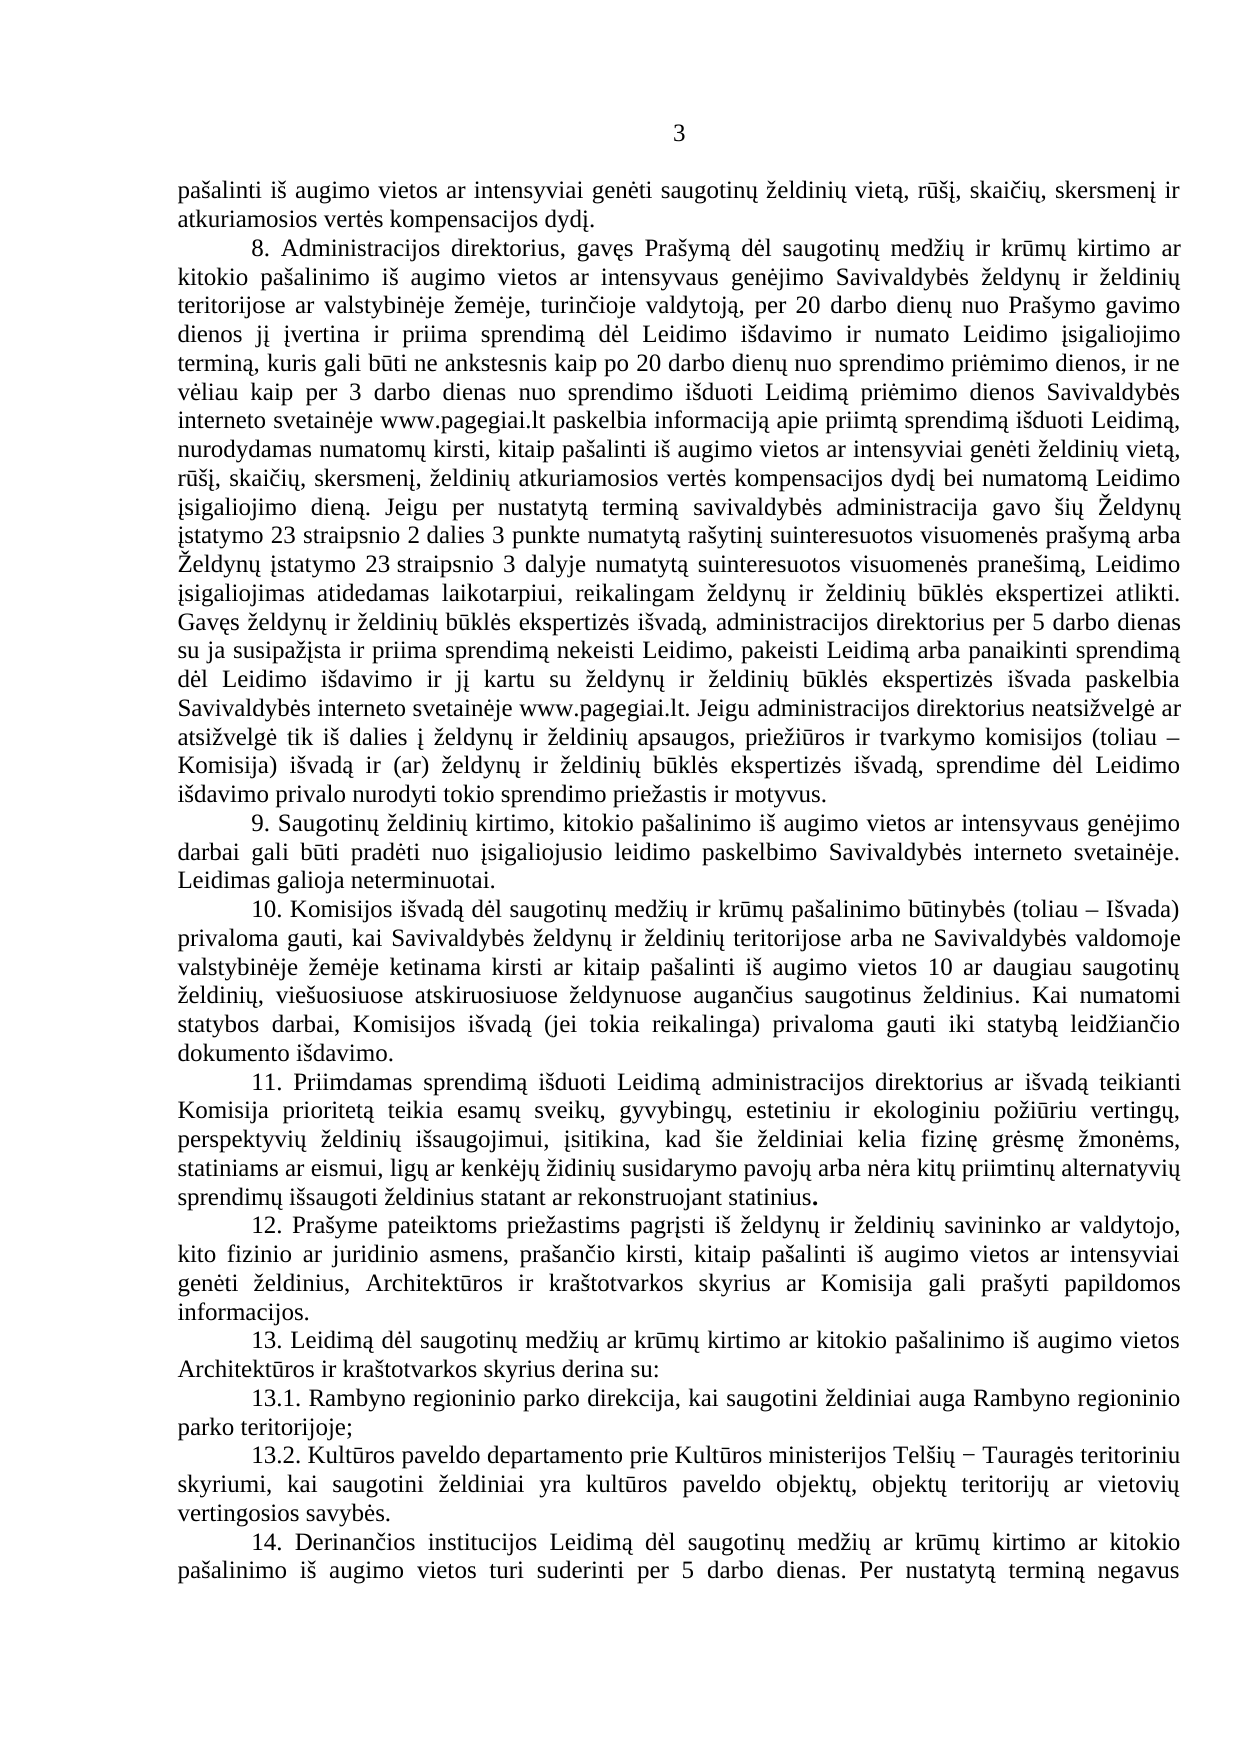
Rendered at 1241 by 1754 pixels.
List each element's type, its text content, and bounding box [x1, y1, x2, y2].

text 12. Prašyme pateiktoms priežastims pagrįsti iš želdynų ir želdinių savininko ar valdytojo, kito fizinio ar juridinio asmens, prašančio kirsti, kitaip pašalinti iš augimo vietos ar intensyviai genėti želdinius, Architektūros ir kraštotvarkos skyrius ar Komisija gali prašyti papildomos informacijos. [177, 1211, 1181, 1326]
text 8. Administracijos direktorius, gavęs Prašymą dėl saugotinų medžių ir krūmų kirtimo ar kitokio pašalinimo iš augimo vietos ar intensyvaus genėjimo Savivaldybės želdynų ir želdinių teritorijose ar valstybinėje žemėje, turinčioje valdytoją, per 20 darbo dienų nuo Prašymo gavimo dienos jį įvertina ir priima sprendimą dėl Leidimo išdavimo ir numato Leidimo įsigaliojimo terminą, kuris gali būti ne ankstesnis kaip po 20 darbo dienų nuo sprendimo priėmimo dienos, ir ne vėliau kaip per 3 darbo dienas nuo sprendimo išduoti Leidimą priėmimo dienos Savivaldybės interneto svetainėje www.pagegiai.lt paskelbia informaciją apie priimtą sprendimą išduoti Leidimą, nurodydamas numatomų kirsti, kitaip pašalinti iš augimo vietos ar intensyviai genėti želdinių vietą, rūšį, skaičių, skersmenį, želdinių atkuriamosios vertės kompensacijos dydį bei numatomą Leidimo įsigaliojimo dieną. Jeigu per nustatytą terminą savivaldybės administracija gavo šių Želdynų įstatymo 23 straipsnio 2 dalies 3 punkte numatytą rašytinį suinteresuotos visuomenės prašymą arba Želdynų įstatymo 23 straipsnio 3 dalyje numatytą suinteresuotos visuomenės pranešimą, Leidimo įsigaliojimas atidedamas laikotarpiui, reikalingam želdynų ir želdinių būklės ekspertizei atlikti. Gavęs želdynų ir želdinių būklės ekspertizės išvadą, administracijos direktorius per 5 darbo dienas su ja susipažįsta ir priima sprendimą nekeisti Leidimo, pakeisti Leidimą arba panaikinti sprendimą dėl Leidimo išdavimo ir jį kartu su želdynų ir želdinių būklės ekspertizės išvada paskelbia Savivaldybės interneto svetainėje www.pagegiai.lt. Jeigu administracijos direktorius neatsižvelgė ar atsižvelgė tik iš dalies į želdynų ir želdinių apsaugos, priežiūros ir tvarkymo komisijos (toliau – Komisija) išvadą ir (ar) želdynų ir želdinių būklės ekspertizės išvadą, sprendime dėl Leidimo išdavimo privalo nurodyti tokio sprendimo priežastis ir motyvus. [177, 233, 1181, 808]
text pašalinti iš augimo vietos ar intensyviai genėti saugotinų želdinių vietą, rūšį, skaičių, skersmenį ir atkuriamosios vertės kompensacijos dydį. [177, 176, 1181, 233]
text 13.2. Kultūros paveldo departamento prie Kultūros ministerijos Telšių − Tauragės teritoriniu skyriumi, kai saugotini želdiniai yra kultūros paveldo objektų, objektų teritorijų ar vietovių vertingosios savybės. [177, 1441, 1181, 1527]
text 14. Derinančios institucijos Leidimą dėl saugotinų medžių ar krūmų kirtimo ar kitokio pašalinimo iš augimo vietos turi suderinti per 5 darbo dienas. Per nustatytą terminą negavus [177, 1527, 1181, 1584]
text 13. Leidimą dėl saugotinų medžių ar krūmų kirtimo ar kitokio pašalinimo iš augimo vietos Architektūros ir kraštotvarkos skyrius derina su: [177, 1326, 1181, 1383]
text 11. Priimdamas sprendimą išduoti Leidimą administracijos direktorius ar išvadą teikianti Komisija prioritetą teikia esamų sveikų, gyvybingų, estetiniu ir ekologiniu požiūriu vertingų, perspektyvių želdinių išsaugojimui, įsitikina, kad šie želdiniai kelia fizinę grėsmę žmonėms, statiniams ar eismui, ligų ar kenkėjų židinių susidarymo pavojų arba nėra kitų priimtinų alternatyvių sprendimų išsaugoti želdinius statant ar rekonstruojant statinius. [177, 1067, 1181, 1211]
text 10. Komisijos išvadą dėl saugotinų medžių ir krūmų pašalinimo būtinybės (toliau – Išvada) privaloma gauti, kai Savivaldybės želdynų ir želdinių teritorijose arba ne Savivaldybės valdomoje valstybinėje žemėje ketinama kirsti ar kitaip pašalinti iš augimo vietos 10 ar daugiau saugotinų želdinių, viešuosiuose atskiruosiuose želdynuose augančius saugotinus želdinius. Kai numatomi statybos darbai, Komisijos išvadą (jei tokia reikalinga) privaloma gauti iki statybą leidžiančio dokumento išdavimo. [177, 894, 1181, 1067]
text 13.1. Rambyno regioninio parko direkcija, kai saugotini želdiniai auga Rambyno regioninio parko teritorijoje; [177, 1383, 1181, 1441]
text 9. Saugotinų želdinių kirtimo, kitokio pašalinimo iš augimo vietos ar intensyvaus genėjimo darbai gali būti pradėti nuo įsigaliojusio leidimo paskelbimo Savivaldybės interneto svetainėje. Leidimas galioja neterminuotai. [177, 808, 1181, 894]
